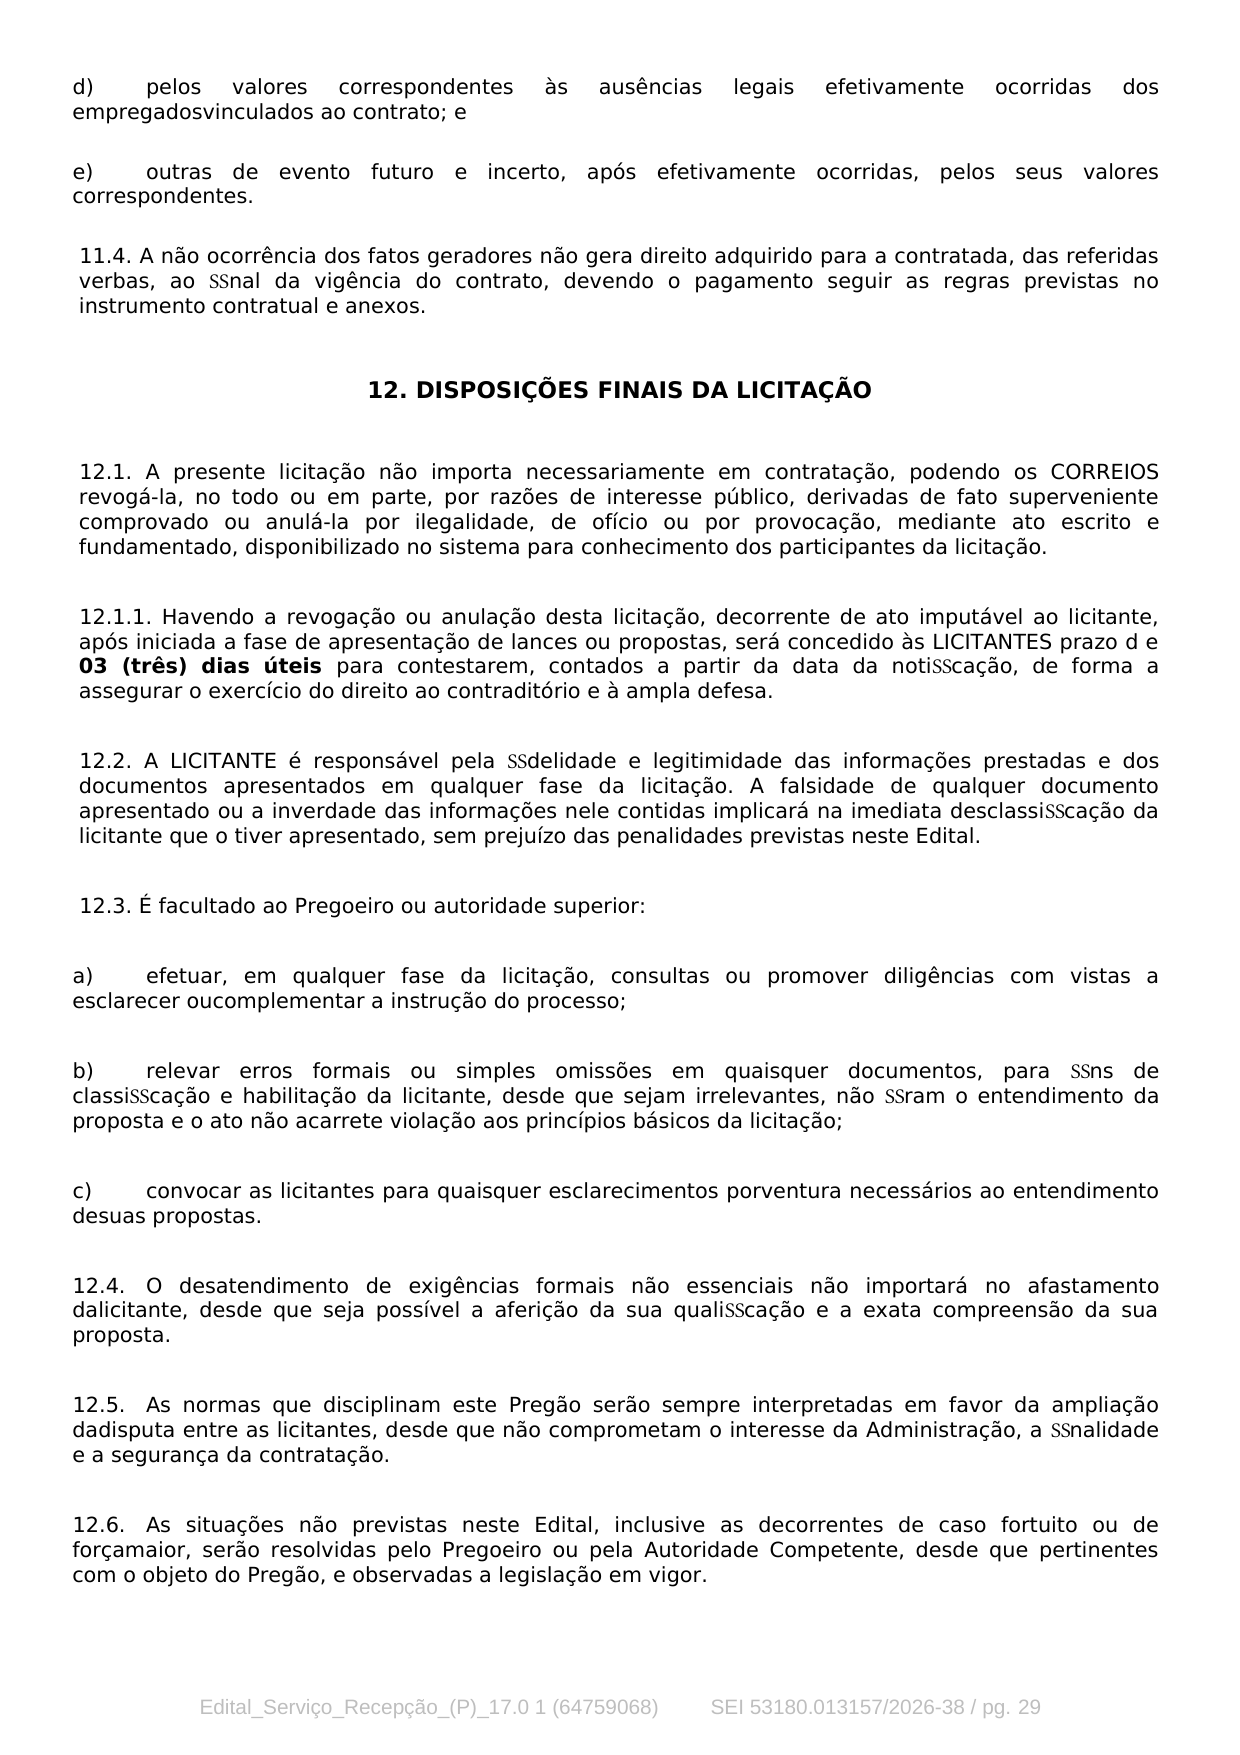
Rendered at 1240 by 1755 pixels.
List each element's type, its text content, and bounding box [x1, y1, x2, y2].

list outras de evento futuro e incerto, após efetivamente ocorridas, pelos seus valores correspondentes. [72, 160, 1160, 209]
subtitle 12. DISPOSIÇÕES FINAIS DA LICITAÇÃO [81, 377, 1159, 404]
list pelos valores correspondentes às ausências legais efetivamente ocorridas dos empregadosvinculados ao contrato; e [72, 75, 1160, 124]
list O desatendimento de exigências formais não essenciais não importará no afastamento dalicitante, desde que seja possível a aferição da sua qualicação e a exata compreensão da sua proposta. [72, 1274, 1160, 1347]
text 12.1. A presente licitação não importa necessariamente em contratação, podendo os CORREIOS revogá-la, no todo ou em parte, por razões de interesse público, derivadas de fato superveniente comprovado ou anulá-la por ilegalidade, de ofício ou por provocação, mediante ato escrito e fundamentado, disponibilizado no sistema para conhecimento dos participantes da licitação. [79, 460, 1160, 559]
list As normas que disciplinam este Pregão serão sempre interpretadas em favor da ampliação dadisputa entre as licitantes, desde que não comprometam o interesse da Administração, a nalidade e a segurança da contratação. [72, 1393, 1160, 1467]
text 12.2. A LICITANTE é responsável pela delidade e legitimidade das informações prestadas e dos documentos apresentados em qualquer fase da licitação. A falsidade de qualquer documento apresentado ou a inverdade das informações nele contidas implicará na imediata desclassicação da licitante que o tiver apresentado, sem prejuízo das penalidades previstas neste Edital. [79, 749, 1160, 848]
list As situações não previstas neste Edital, inclusive as decorrentes de caso fortuito ou de forçamaior, serão resolvidas pelo Pregoeiro ou pela Autoridade Competente, desde que pertinentes com o objeto do Pregão, e observadas a legislação em vigor. [72, 1513, 1160, 1587]
list efetuar, em qualquer fase da licitação, consultas ou promover diligências com vistas a esclarecer oucomplementar a instrução do processo; [72, 964, 1160, 1013]
text 12.1.1. Havendo a revogação ou anulação desta licitação, decorrente de ato imputável ao licitante, após iniciada a fase de apresentação de lances ou propostas, será concedido às LICITANTES prazo d e 03 (três) dias úteis para contestarem, contados a partir da data da noticação, de forma a assegurar o exercício do direito ao contraditório e à ampla defesa. [79, 605, 1160, 704]
text 12.3. É facultado ao Pregoeiro ou autoridade superior: [79, 894, 1160, 918]
text 11.4. A não ocorrência dos fatos geradores não gera direito adquirido para a contratada, das referidas verbas, ao nal da vigência do contrato, devendo o pagamento seguir as regras previstas no instrumento contratual e anexos. [79, 244, 1160, 318]
list convocar as licitantes para quaisquer esclarecimentos porventura necessários ao entendimento desuas propostas. [72, 1179, 1160, 1228]
list relevar erros formais ou simples omissões em quaisquer documentos, para ns de classicação e habilitação da licitante, desde que sejam irrelevantes, não ram o entendimento da proposta e o ato não acarrete violação aos princípios básicos da licitação; [72, 1059, 1160, 1133]
